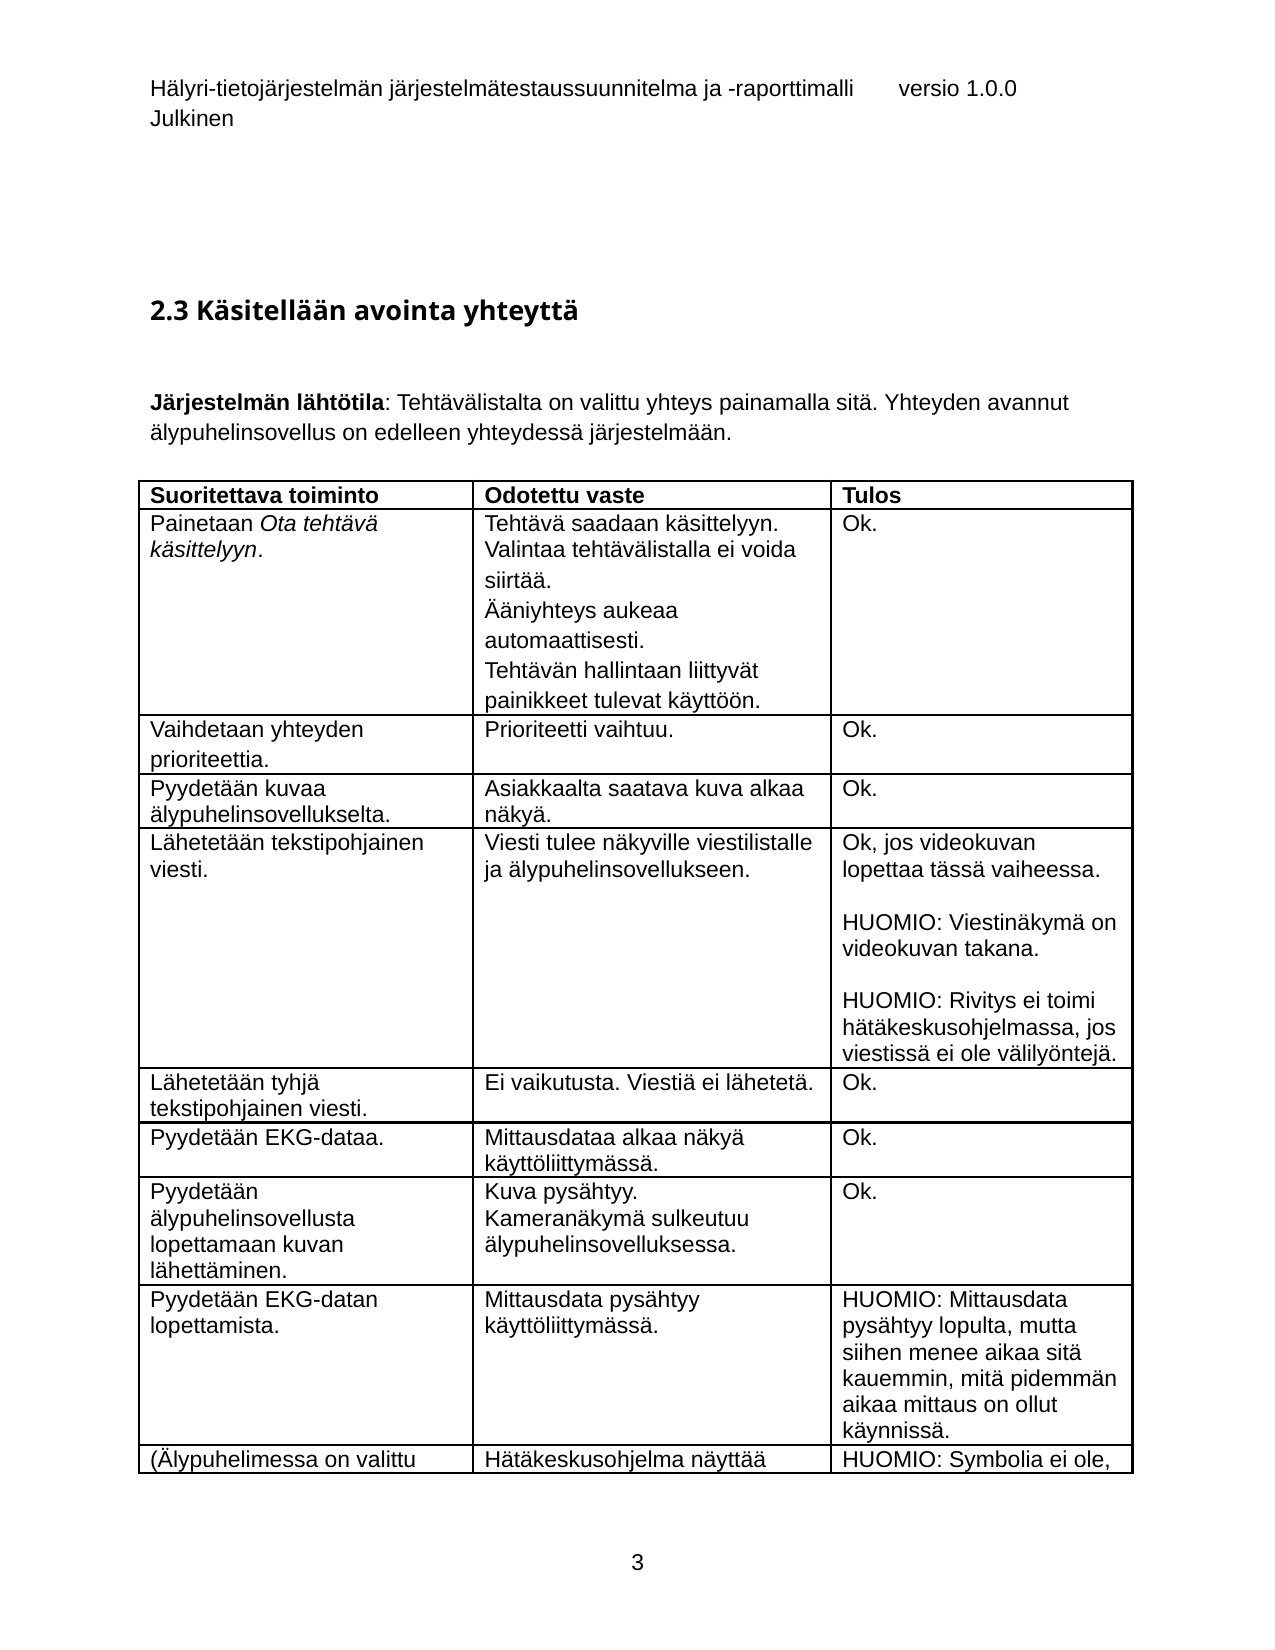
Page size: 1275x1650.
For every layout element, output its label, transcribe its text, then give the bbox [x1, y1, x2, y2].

table_cell Pyydetään EKG-datan lopettamista. [140, 1286, 472, 1444]
table_cell Tehtävä saadaan käsittelyyn. Valintaa tehtävälistalla ei voida siirtää. Ääniyhteys aukeaa automaattisesti. Tehtävän hallintaan liittyvät painikkeet tulevat käyttöön. [474, 510, 830, 714]
table_header Suoritettava toiminto [140, 482, 472, 508]
table_cell Kuva pysähtyy. Kameranäkymä sulkeutuu älypuhelinsovelluksessa. [474, 1178, 830, 1284]
table_cell Ok. [832, 775, 1131, 827]
table_cell Viesti tulee näkyville viestilistalle ja älypuhelinsovellukseen. [474, 829, 830, 1067]
table_cell Ok. [832, 1124, 1131, 1176]
table_cell Ok. [832, 1178, 1131, 1284]
table_cell Pyydetään älypuhelinsovellusta lopettamaan kuvan lähettäminen. [140, 1178, 472, 1284]
table_cell Mittausdataa alkaa näkyä käyttöliittymässä. [474, 1124, 830, 1176]
text Järjestelmän lähtötila: Tehtävälistalta on valittu yhteys painamalla sitä. Yhteyden avannut älypuhelinsovellus on edelleen yhteydessä järjestelmään. [150, 389, 1125, 446]
table_cell Lähetetään tekstipohjainen viesti. [140, 829, 472, 1067]
table_cell Lähetetään tyhjä tekstipohjainen viesti. [140, 1069, 472, 1121]
table_cell Ok. [832, 716, 1131, 772]
table_cell Hätäkeskusohjelma näyttää [474, 1446, 830, 1472]
table_cell Asiakkaalta saatava kuva alkaa näkyä. [474, 775, 830, 827]
subtitle 2.3 Käsitellään avointa yhteyttä [150, 292, 1125, 328]
table_cell Mittausdata pysähtyy käyttöliittymässä. [474, 1286, 830, 1444]
table_cell HUOMIO: Mittausdata pysähtyy lopulta, mutta siihen menee aikaa sitä kauemmin, mitä pidemmän aikaa mittaus on ollut käynnissä. [832, 1286, 1131, 1444]
table_cell Ok, jos videokuvan lopettaa tässä vaiheessa. HUOMIO: Viestinäkymä on videokuvan takana. HUOMIO: Rivitys ei toimi hätäkeskusohjelmassa, jos viestissä ei ole välilyöntejä. [832, 829, 1131, 1067]
table_cell Ei vaikutusta. Viestiä ei lähetetä. [474, 1069, 830, 1121]
table_header Tulos [832, 482, 1131, 508]
table_cell Painetaan Ota tehtävä käsittelyyn. [140, 510, 472, 714]
table_header Odotettu vaste [474, 482, 830, 508]
table_cell Pyydetään EKG-dataa. [140, 1124, 472, 1176]
table_cell HUOMIO: Symbolia ei ole, [832, 1446, 1131, 1472]
table_cell (Älypuhelimessa on valittu [140, 1446, 472, 1472]
table_cell Pyydetään kuvaa älypuhelinsovellukselta. [140, 775, 472, 827]
table_cell Ok. [832, 510, 1131, 714]
table_cell Prioriteetti vaihtuu. [474, 716, 830, 772]
table_cell Vaihdetaan yhteyden prioriteettia. [140, 716, 472, 772]
table_cell Ok. [832, 1069, 1131, 1121]
